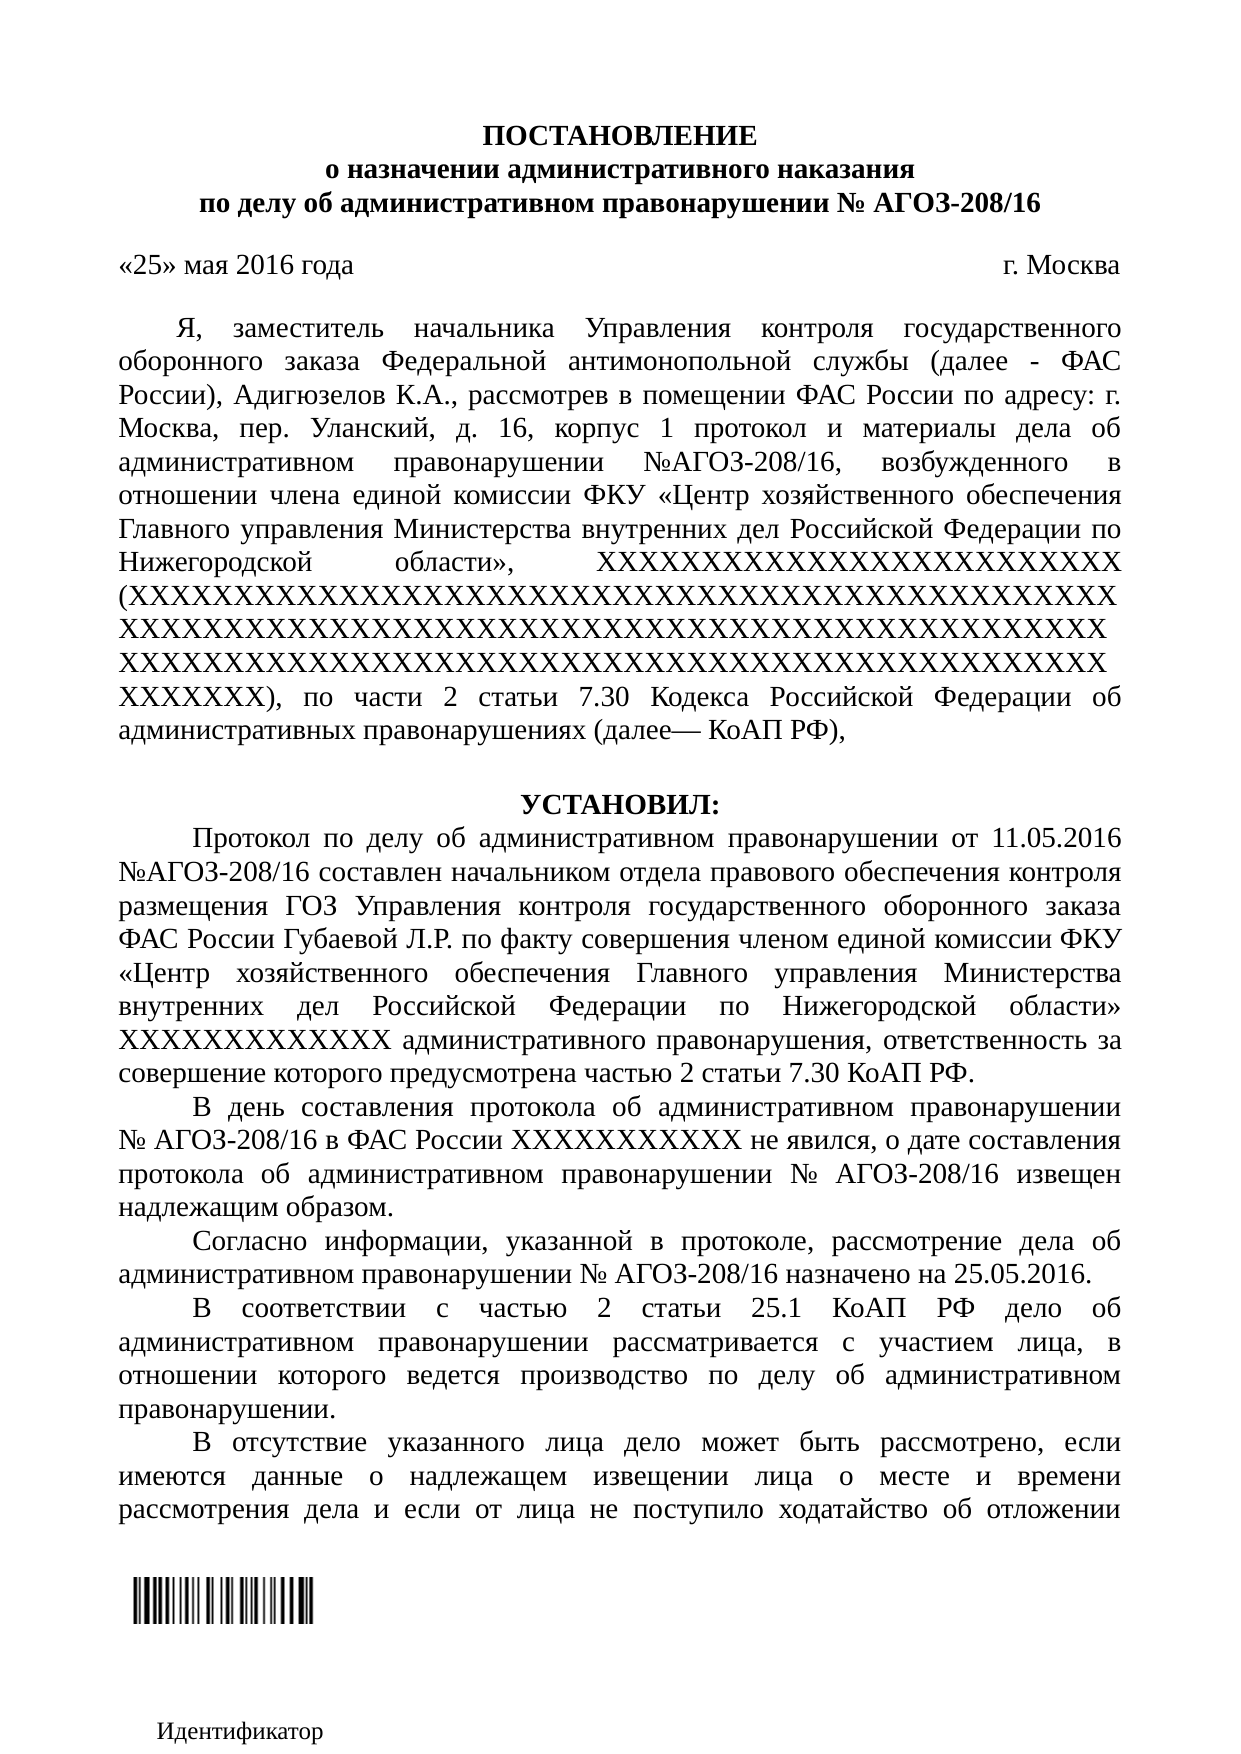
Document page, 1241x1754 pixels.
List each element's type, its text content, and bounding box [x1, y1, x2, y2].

text по делу об административном правонарушении № АГОЗ-208/16 [118, 185, 1122, 219]
text УСТАНОВИЛ: [118, 787, 1122, 821]
text о назначении административного наказания [118, 152, 1122, 185]
text В соответствии с частью 2 статьи 25.1 КоАП РФ дело об административном правонарушении рассматривается с участием лица, в отношении которого ведется производство по делу об административном правонарушении. [118, 1290, 1122, 1424]
text В день составления протокола об административном правонарушении № АГОЗ-208/16 в ФАС России XXXXXXXXXXX не явился, о дате составления протокола об административном правонарушении № АГОЗ-208/16 извещен надлежащим образом. [118, 1089, 1122, 1223]
text Согласно информации, указанной в протоколе, рассмотрение дела об административном правонарушении № АГОЗ-208/16 назначено на 25.05.2016. [118, 1223, 1122, 1290]
picture [118, 1577, 331, 1624]
text «25» мая 2016 года г. Москва [118, 247, 1122, 281]
text Протокол по делу об административном правонарушении от 11.05.2016 №АГОЗ-208/16 составлен начальником отдела правового обеспечения контроля размещения ГОЗ Управления контроля государственного оборонного заказа ФАС России Губаевой Л.Р. по факту совершения членом единой комиссии ФКУ «Центр хозяйственного обеспечения Главного управления Министерства внутренних дел Российской Федерации по Нижегородской области» XXXXXXXXXXXXX административного правонарушения, ответственность за совершение которого предусмотрена частью 2 статьи 7.30 КоАП РФ. [118, 821, 1122, 1089]
text ПОСТАНОВЛЕНИЕ [118, 118, 1122, 152]
text Я, заместитель начальника Управления контроля государственного оборонного заказа Федеральной антимонопольной службы (далее - ФАС России), Адигюзелов К.А., рассмотрев в помещении ФАС России по адресу: г. Москва, пер. Уланский, д. 16, корпус 1 протокол и материалы дела об административном правонарушении №АГОЗ-208/16, возбужденного в отношении члена единой комиссии ФКУ «Центр хозяйственного обеспечения Главного управления Министерства внутренних дел Российской Федерации по Нижегородской области», XXXXXXXXXXXXXXXXXXXXXXXXX (XXXXXXXXXXXXXXXXXXXXXXXXXXXXXXXXXXXXXXXXXXXXXXXXXXXXXXXXXXXXXXXXXXXXXXXXXXXXXXXXXXXXXXXXXXXXXXXXXXXXXXXXXXXXXXXXXXXXXXXXXXXXXXXXXXXXXXXXXXXXXXXXXXXX), по части 2 статьи 7.30 Кодекса Российской Федерации об административных правонарушениях (далее— КоАП РФ), [118, 310, 1122, 746]
text В отсутствие указанного лица дело может быть рассмотрено, если имеются данные о надлежащем извещении лица о месте и времени рассмотрения дела и если от лица не поступило ходатайство об отложении [118, 1424, 1122, 1525]
